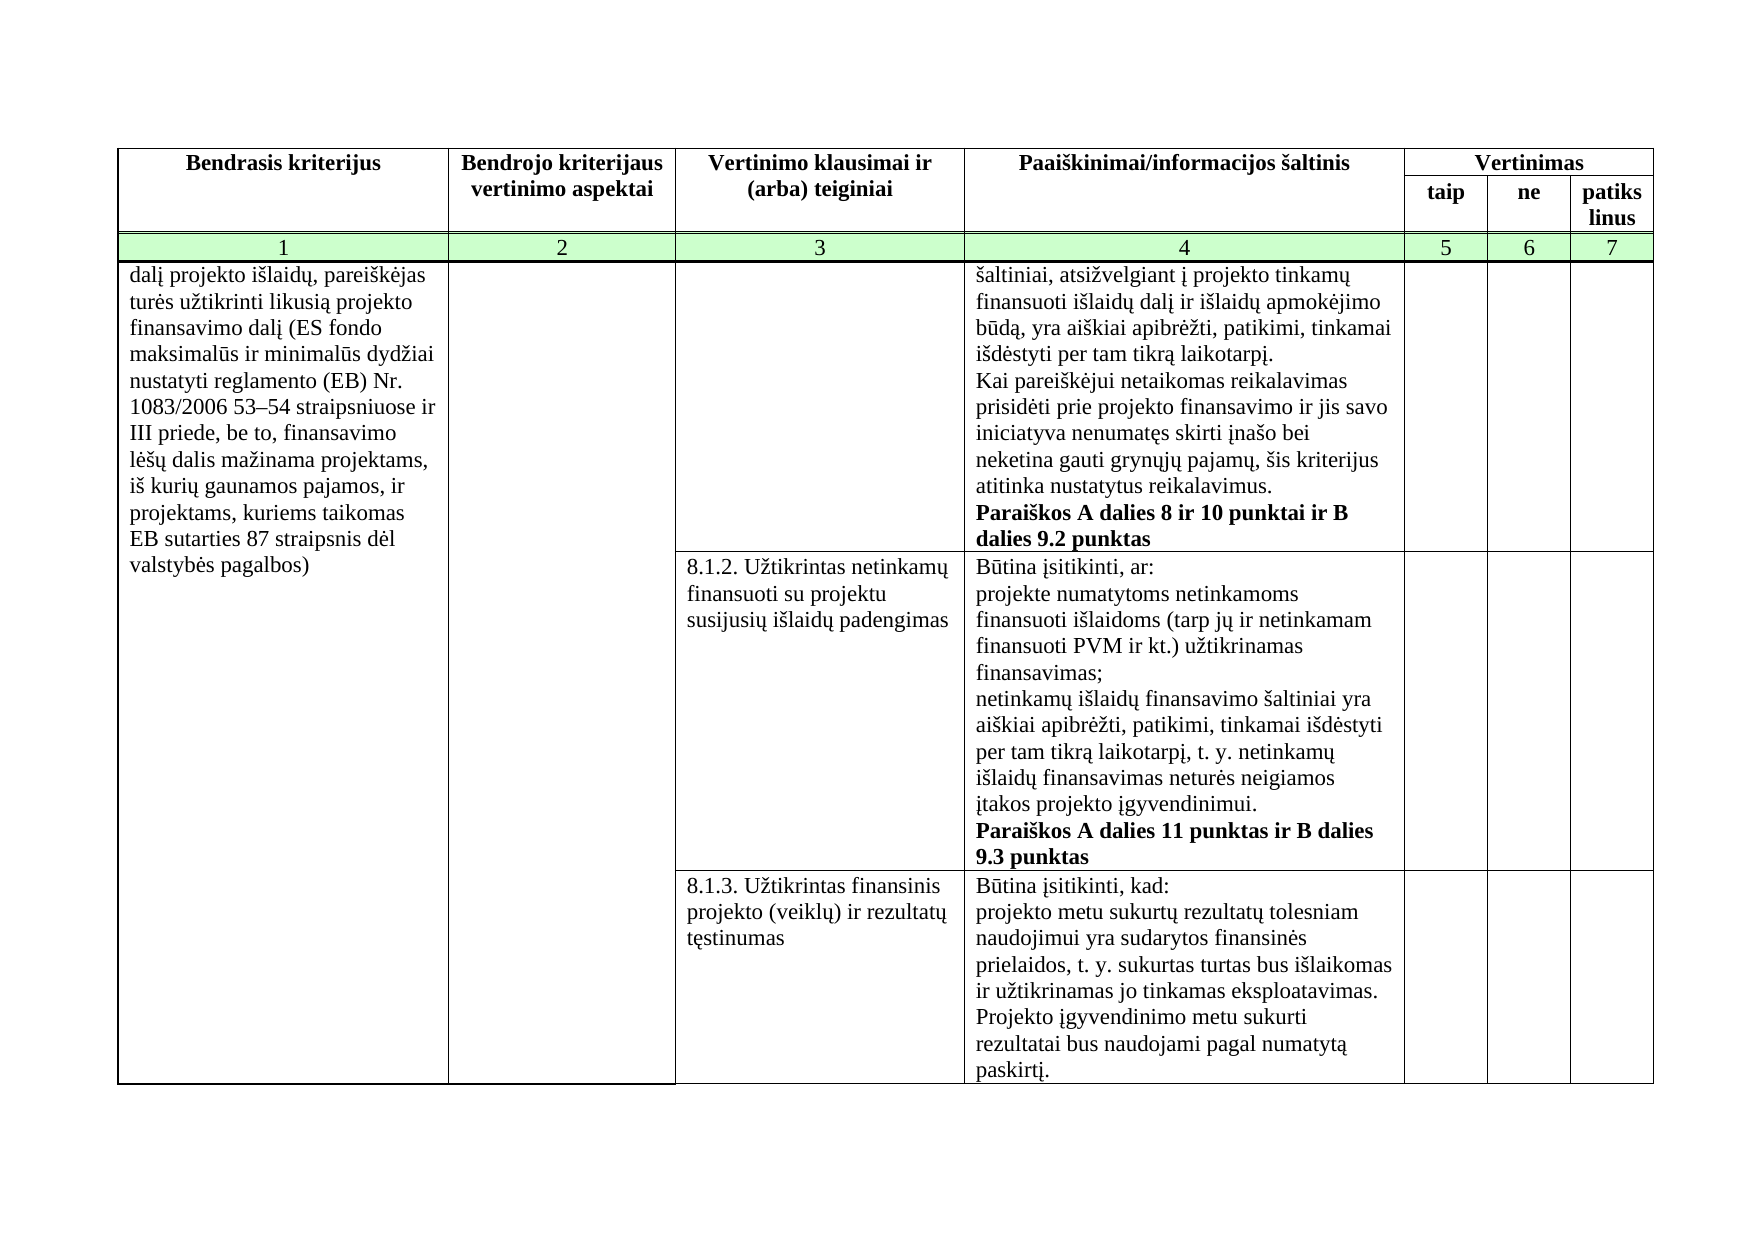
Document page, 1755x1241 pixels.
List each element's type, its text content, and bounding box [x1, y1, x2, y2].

table_cell 7 [1571, 234, 1653, 260]
table_cell 2 [449, 234, 675, 260]
table_header Bendrasis kriterijus [119, 149, 448, 231]
table_header Vertinimo klausimai ir (arba) teiginiai [676, 149, 964, 231]
table_cell 4 [965, 234, 1404, 260]
table_header Vertinimas [1405, 149, 1653, 175]
table_cell 5 [1405, 234, 1487, 260]
table_cell [1571, 263, 1653, 551]
table_cell 3 [676, 234, 964, 260]
table_cell 1 [119, 234, 448, 260]
table_cell 8.1.2. Užtikrintas netinkamų finansuoti su projektu susijusių išlaidų padengimas [676, 552, 964, 869]
table_cell [1405, 871, 1487, 1082]
table_cell Būtina įsitikinti, ar: projekte numatytoms netinkamoms finansuoti išlaidoms (tarp jų ir netinkamam finansuoti PVM ir kt.) užtikrinamas finansavimas; netinkamų išlaidų finansavimo šaltiniai yra aiškiai apibrėžti, patikimi, tinkamai išdėstyti per tam tikrą laikotarpį, t. y. netinkamų išlaidų finansavimas neturės neigiamos įtakos projekto įgyvendinimui. Paraiškos A dalies 11 punktas ir B dalies 9.3 punktas [965, 552, 1404, 869]
table_cell [1571, 871, 1653, 1082]
table_cell [676, 263, 964, 551]
table_cell 8.1.3. Užtikrintas finansinis projekto (veiklų) ir rezultatų tęstinumas [676, 871, 964, 1082]
table_cell taip [1405, 176, 1487, 231]
table_header Bendrojo kriterijaus vertinimo aspektai [449, 149, 675, 231]
table_cell patikslinus [1571, 176, 1653, 231]
table_cell dalį projekto išlaidų, pareiškėjas turės užtikrinti likusią projekto finansavimo dalį (ES fondo maksimalūs ir minimalūs dydžiai nustatyti reglamento (EB) Nr. 1083/2006 53–54 straipsniuose ir III priede, be to, finansavimo lėšų dalis mažinama projektams, iš kurių gaunamos pajamos, ir projektams, kuriems taikomas EB sutarties 87 straipsnis dėl valstybės pagalbos) [119, 263, 448, 1082]
table_cell ne [1488, 176, 1570, 231]
table_cell Būtina įsitikinti, kad: projekto metu sukurtų rezultatų tolesniam naudojimui yra sudarytos finansinės prielaidos, t. y. sukurtas turtas bus išlaikomas ir užtikrinamas jo tinkamas eksploatavimas. Projekto įgyvendinimo metu sukurti rezultatai bus naudojami pagal numatytą paskirtį. [965, 871, 1404, 1082]
table_cell [1488, 552, 1570, 869]
table_cell [1488, 871, 1570, 1082]
table_header Paaiškinimai/informacijos šaltinis [965, 149, 1404, 231]
table_cell [1405, 263, 1487, 551]
table_cell [1571, 552, 1653, 869]
table_cell [1405, 552, 1487, 869]
table_cell [449, 263, 675, 1082]
table_cell 6 [1488, 234, 1570, 260]
table_cell šaltiniai, atsižvelgiant į projekto tinkamų finansuoti išlaidų dalį ir išlaidų apmokėjimo būdą, yra aiškiai apibrėžti, patikimi, tinkamai išdėstyti per tam tikrą laikotarpį. Kai pareiškėjui netaikomas reikalavimas prisidėti prie projekto finansavimo ir jis savo iniciatyva nenumatęs skirti įnašo bei neketina gauti grynųjų pajamų, šis kriterijus atitinka nustatytus reikalavimus. Paraiškos A dalies 8 ir 10 punktai ir B dalies 9.2 punktas [965, 263, 1404, 551]
table_cell [1488, 263, 1570, 551]
